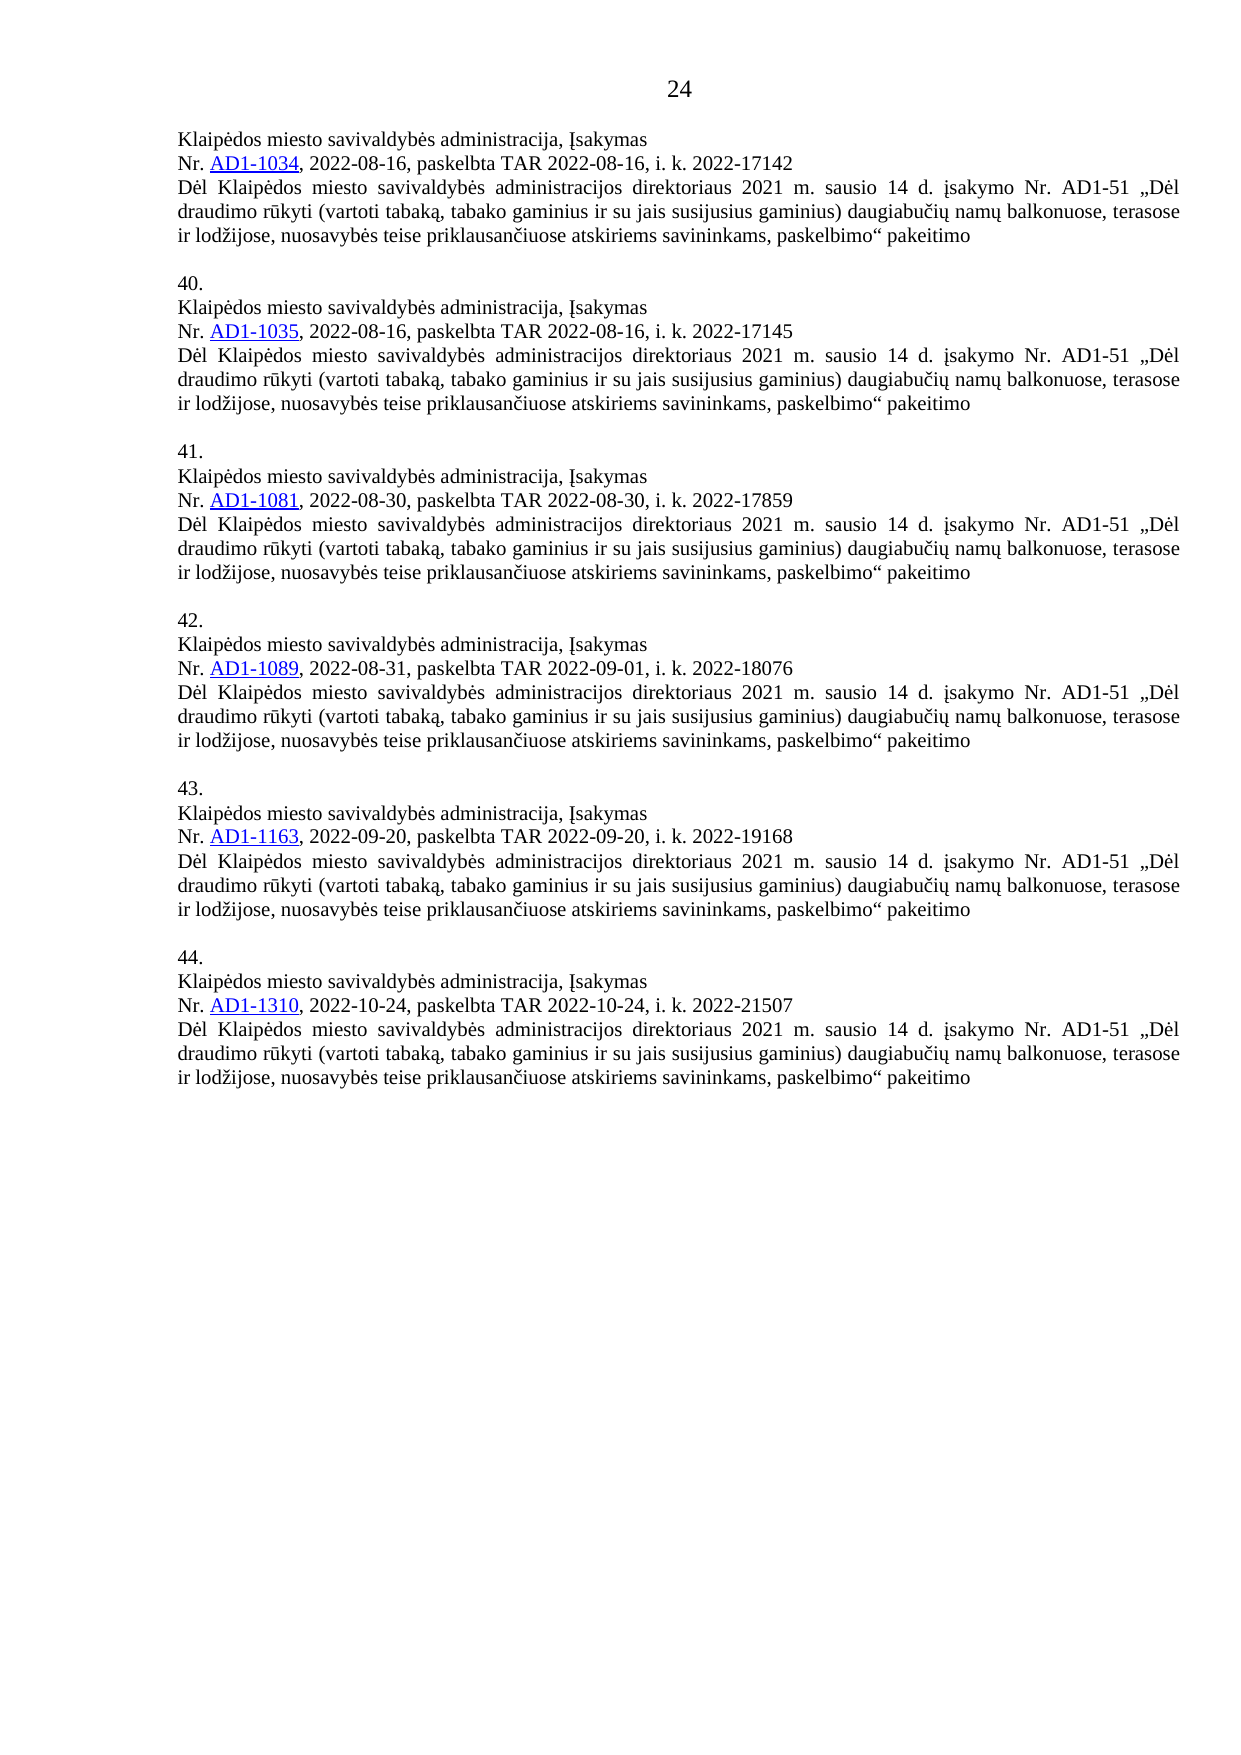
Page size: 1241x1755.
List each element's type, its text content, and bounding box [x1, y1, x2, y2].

text Nr. AD1-1035, 2022-08-16, paskelbta TAR 2022-08-16, i. k. 2022-17145 [177, 319, 1181, 343]
text Dėl Klaipėdos miesto savivaldybės administracijos direktoriaus 2021 m. sausio 14 d. įsakymo Nr. AD1-51 „Dėl draudimo rūkyti (vartoti tabaką, tabako gaminius ir su jais susijusius gaminius) daugiabučių namų balkonuose, terasose ir lodžijose, nuosavybės teise priklausančiuose atskiriems savininkams, paskelbimo“ pakeitimo [177, 343, 1181, 415]
text Dėl Klaipėdos miesto savivaldybės administracijos direktoriaus 2021 m. sausio 14 d. įsakymo Nr. AD1-51 „Dėl draudimo rūkyti (vartoti tabaką, tabako gaminius ir su jais susijusius gaminius) daugiabučių namų balkonuose, terasose ir lodžijose, nuosavybės teise priklausančiuose atskiriems savininkams, paskelbimo“ pakeitimo [177, 512, 1181, 584]
text Dėl Klaipėdos miesto savivaldybės administracijos direktoriaus 2021 m. sausio 14 d. įsakymo Nr. AD1-51 „Dėl draudimo rūkyti (vartoti tabaką, tabako gaminius ir su jais susijusius gaminius) daugiabučių namų balkonuose, terasose ir lodžijose, nuosavybės teise priklausančiuose atskiriems savininkams, paskelbimo“ pakeitimo [177, 175, 1181, 247]
text Klaipėdos miesto savivaldybės administracija, Įsakymas [177, 295, 1181, 319]
text Nr. AD1-1089, 2022-08-31, paskelbta TAR 2022-09-01, i. k. 2022-18076 [177, 656, 1181, 680]
text 40. [177, 271, 1181, 295]
text 44. [177, 945, 1181, 969]
text Dėl Klaipėdos miesto savivaldybės administracijos direktoriaus 2021 m. sausio 14 d. įsakymo Nr. AD1-51 „Dėl draudimo rūkyti (vartoti tabaką, tabako gaminius ir su jais susijusius gaminius) daugiabučių namų balkonuose, terasose ir lodžijose, nuosavybės teise priklausančiuose atskiriems savininkams, paskelbimo“ pakeitimo [177, 848, 1181, 921]
text Dėl Klaipėdos miesto savivaldybės administracijos direktoriaus 2021 m. sausio 14 d. įsakymo Nr. AD1-51 „Dėl draudimo rūkyti (vartoti tabaką, tabako gaminius ir su jais susijusius gaminius) daugiabučių namų balkonuose, terasose ir lodžijose, nuosavybės teise priklausančiuose atskiriems savininkams, paskelbimo“ pakeitimo [177, 680, 1181, 752]
text Nr. AD1-1163, 2022-09-20, paskelbta TAR 2022-09-20, i. k. 2022-19168 [177, 824, 1181, 848]
text Nr. AD1-1034, 2022-08-16, paskelbta TAR 2022-08-16, i. k. 2022-17142 [177, 151, 1181, 175]
text 43. [177, 776, 1181, 800]
text Nr. AD1-1081, 2022-08-30, paskelbta TAR 2022-08-30, i. k. 2022-17859 [177, 488, 1181, 512]
text Klaipėdos miesto savivaldybės administracija, Įsakymas [177, 969, 1181, 993]
text Klaipėdos miesto savivaldybės administracija, Įsakymas [177, 463, 1181, 488]
text Klaipėdos miesto savivaldybės administracija, Įsakymas [177, 127, 1181, 151]
text Dėl Klaipėdos miesto savivaldybės administracijos direktoriaus 2021 m. sausio 14 d. įsakymo Nr. AD1-51 „Dėl draudimo rūkyti (vartoti tabaką, tabako gaminius ir su jais susijusius gaminius) daugiabučių namų balkonuose, terasose ir lodžijose, nuosavybės teise priklausančiuose atskiriems savininkams, paskelbimo“ pakeitimo [177, 1017, 1181, 1089]
text Nr. AD1-1310, 2022-10-24, paskelbta TAR 2022-10-24, i. k. 2022-21507 [177, 993, 1181, 1017]
text Klaipėdos miesto savivaldybės administracija, Įsakymas [177, 632, 1181, 656]
text 41. [177, 439, 1181, 463]
text Klaipėdos miesto savivaldybės administracija, Įsakymas [177, 800, 1181, 824]
text 42. [177, 608, 1181, 632]
